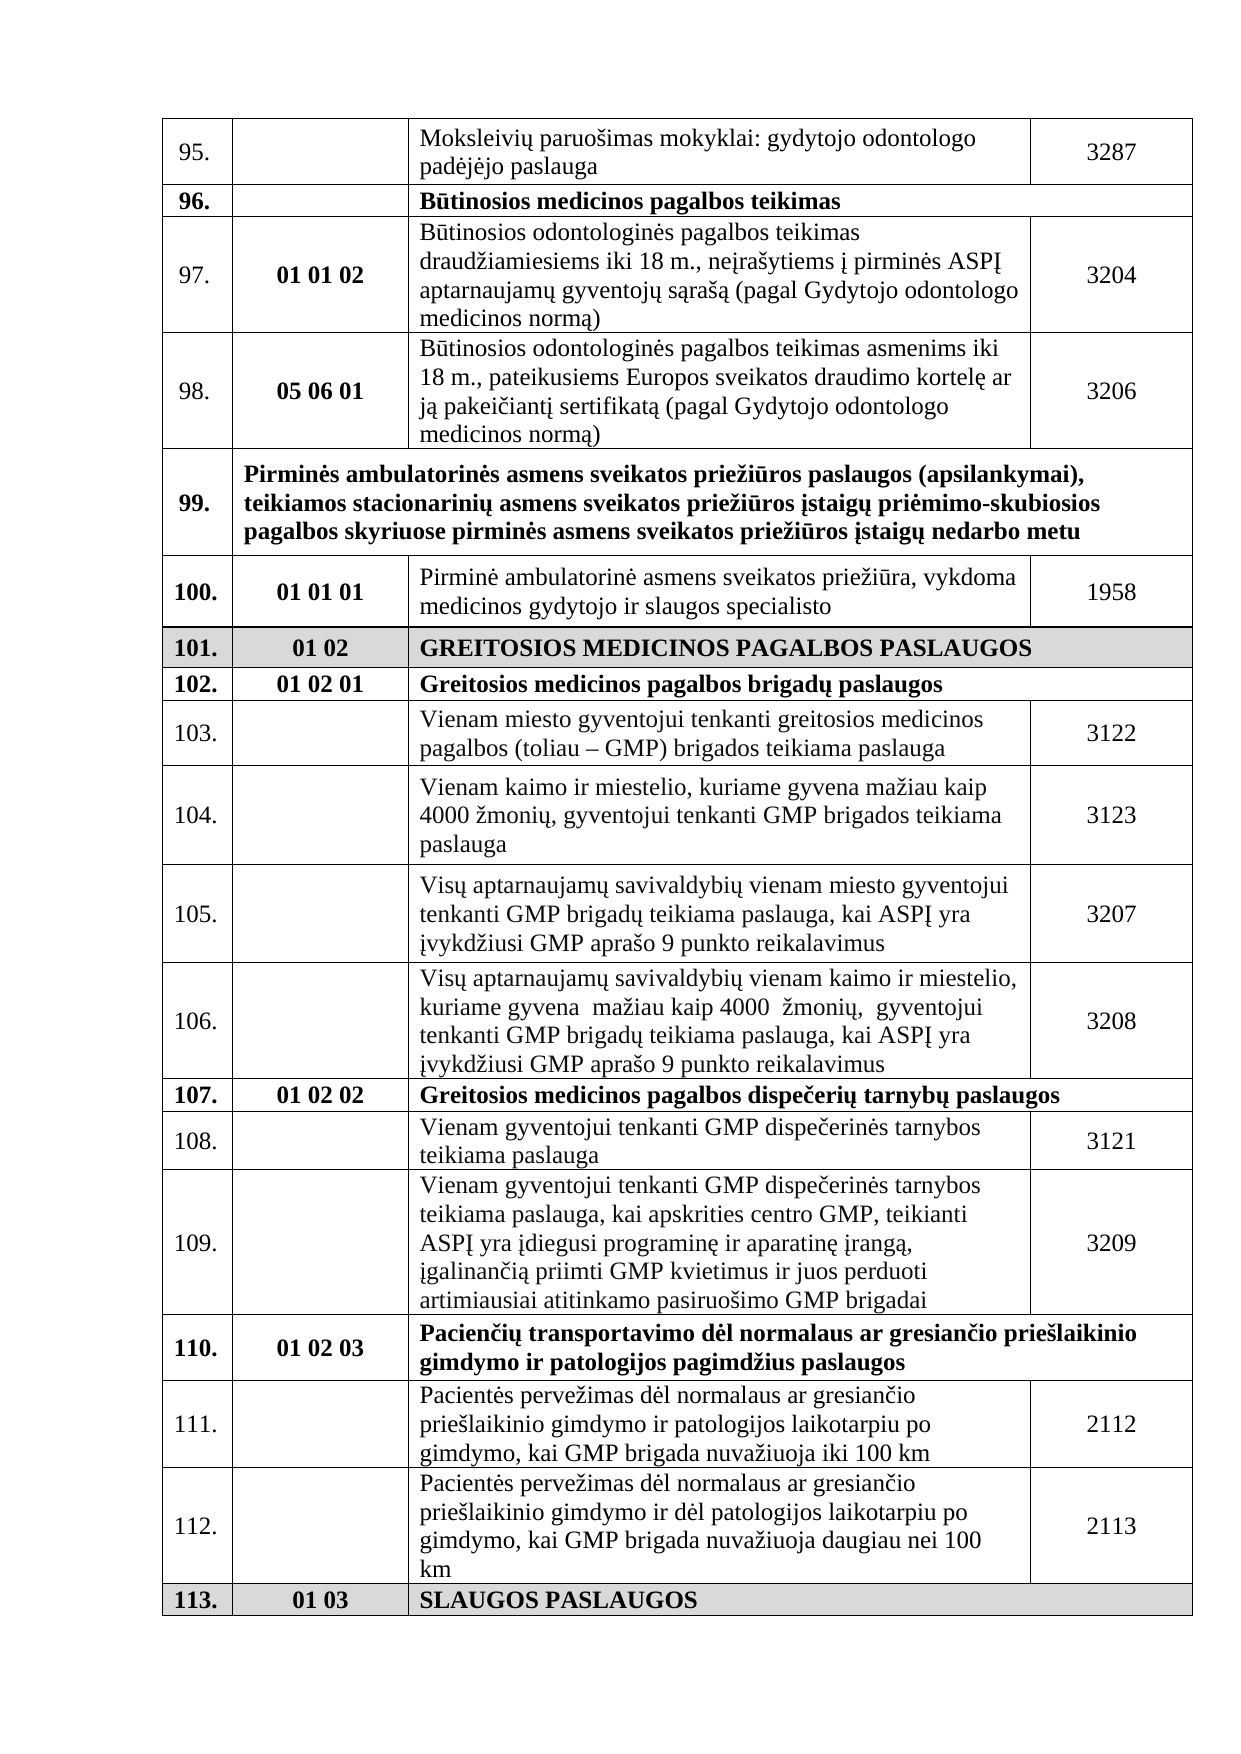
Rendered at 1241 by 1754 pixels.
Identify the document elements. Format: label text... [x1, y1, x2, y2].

table_cell 99. [163, 449, 232, 554]
table_cell 111. [163, 1381, 232, 1467]
table_cell [233, 1170, 408, 1314]
table_cell [233, 701, 408, 765]
table_cell Vienam miesto gyventojui tenkanti greitosios medicinos pagalbos (toliau – GMP) brigados teikiama paslauga [409, 701, 1030, 765]
table_cell [233, 1381, 408, 1467]
table_cell 3122 [1031, 701, 1192, 765]
table_cell SLAUGOS PASLAUGOS [409, 1584, 1192, 1615]
table_cell 108. [163, 1112, 232, 1169]
table_cell Būtinosios medicinos pagalbos teikimas [409, 185, 1192, 216]
table_cell 100. [163, 556, 232, 626]
table_cell 95. [163, 119, 232, 184]
table_cell 103. [163, 701, 232, 765]
table_cell GREITOSIOS MEDICINOS PAGALBOS PASLAUGOS [409, 628, 1192, 667]
table_cell 105. [163, 865, 232, 962]
table_cell 107. [163, 1079, 232, 1111]
table_cell 97. [163, 217, 232, 332]
table_cell [233, 1468, 408, 1583]
table_cell 104. [163, 766, 232, 864]
table_cell 3121 [1031, 1112, 1192, 1169]
table_cell Pirminė ambulatorinė asmens sveikatos priežiūra, vykdoma medicinos gydytojo ir slaugos specialisto [409, 556, 1030, 626]
table_cell Greitosios medicinos pagalbos brigadų paslaugos [409, 668, 1192, 699]
table_cell Pacientės pervežimas dėl normalaus ar gresiančio priešlaikinio gimdymo ir patologijos laikotarpiu po gimdymo, kai GMP brigada nuvažiuoja iki 100 km [409, 1381, 1030, 1467]
table_cell 3208 [1031, 963, 1192, 1078]
table_cell Vienam gyventojui tenkanti GMP dispečerinės tarnybos teikiama paslauga, kai apskrities centro GMP, teikianti ASPĮ yra įdiegusi programinę ir aparatinę įrangą, įgalinančią priimti GMP kvietimus ir juos perduoti artimiausiai atitinkamo pasiruošimo GMP brigadai [409, 1170, 1030, 1314]
table_cell 01 02 02 [233, 1079, 408, 1111]
table_cell 3287 [1031, 119, 1192, 184]
table_cell 1958 [1031, 556, 1192, 626]
table_cell 98. [163, 333, 232, 448]
table_cell 01 02 [233, 628, 408, 667]
table_cell 2112 [1031, 1381, 1192, 1467]
table_cell 3207 [1031, 865, 1192, 962]
table_cell 3209 [1031, 1170, 1192, 1314]
table_cell 102. [163, 668, 232, 699]
table_cell Moksleivių paruošimas mokyklai: gydytojo odontologo padėjėjo paslauga [409, 119, 1030, 184]
table_cell 110. [163, 1315, 232, 1379]
table_cell Vienam kaimo ir miestelio, kuriame gyvena mažiau kaip 4000 žmonių, gyventojui tenkanti GMP brigados teikiama paslauga [409, 766, 1030, 864]
table_cell 01 02 01 [233, 668, 408, 699]
table_cell 3123 [1031, 766, 1192, 864]
table_cell [233, 766, 408, 864]
table_cell Visų aptarnaujamų savivaldybių vienam kaimo ir miestelio, kuriame gyvena mažiau kaip 4000 žmonių, gyventojui tenkanti GMP brigadų teikiama paslauga, kai ASPĮ yra įvykdžiusi GMP aprašo 9 punkto reikalavimus [409, 963, 1030, 1078]
table_cell Visų aptarnaujamų savivaldybių vienam miesto gyventojui tenkanti GMP brigadų teikiama paslauga, kai ASPĮ yra įvykdžiusi GMP aprašo 9 punkto reikalavimus [409, 865, 1030, 962]
table_cell 05 06 01 [233, 333, 408, 448]
table_cell [233, 963, 408, 1078]
table_cell 01 03 [233, 1584, 408, 1615]
table_cell Pacientės pervežimas dėl normalaus ar gresiančio priešlaikinio gimdymo ir dėl patologijos laikotarpiu po gimdymo, kai GMP brigada nuvažiuoja daugiau nei 100 km [409, 1468, 1030, 1583]
table_cell 01 01 01 [233, 556, 408, 626]
table_cell 01 02 03 [233, 1315, 408, 1379]
table_cell Pirminės ambulatorinės asmens sveikatos priežiūros paslaugos (apsilankymai), teikiamos stacionarinių asmens sveikatos priežiūros įstaigų priėmimo-skubiosios pagalbos skyriuose pirminės asmens sveikatos priežiūros įstaigų nedarbo metu [233, 449, 1192, 554]
table_cell Vienam gyventojui tenkanti GMP dispečerinės tarnybos teikiama paslauga [409, 1112, 1030, 1169]
table_cell 01 01 02 [233, 217, 408, 332]
table_cell 112. [163, 1468, 232, 1583]
table_cell Būtinosios odontologinės pagalbos teikimas draudžiamiesiems iki 18 m., neįrašytiems į pirminės ASPĮ aptarnaujamų gyventojų sąrašą (pagal Gydytojo odontologo medicinos normą) [409, 217, 1030, 332]
table_cell [233, 1112, 408, 1169]
table_cell 96. [163, 185, 232, 216]
table_cell 106. [163, 963, 232, 1078]
table_cell 113. [163, 1584, 232, 1615]
table_cell 3206 [1031, 333, 1192, 448]
table_cell Greitosios medicinos pagalbos dispečerių tarnybų paslaugos [409, 1079, 1192, 1111]
table_cell [233, 119, 408, 184]
table_cell [233, 185, 408, 216]
table_cell 109. [163, 1170, 232, 1314]
table_cell [233, 865, 408, 962]
table_cell Pacienčių transportavimo dėl normalaus ar gresiančio priešlaikinio gimdymo ir patologijos pagimdžius paslaugos [409, 1315, 1192, 1379]
table_cell 3204 [1031, 217, 1192, 332]
table_cell 2113 [1031, 1468, 1192, 1583]
table_cell 101. [163, 628, 232, 667]
table_cell Būtinosios odontologinės pagalbos teikimas asmenims iki 18 m., pateikusiems Europos sveikatos draudimo kortelę ar ją pakeičiantį sertifikatą (pagal Gydytojo odontologo medicinos normą) [409, 333, 1030, 448]
